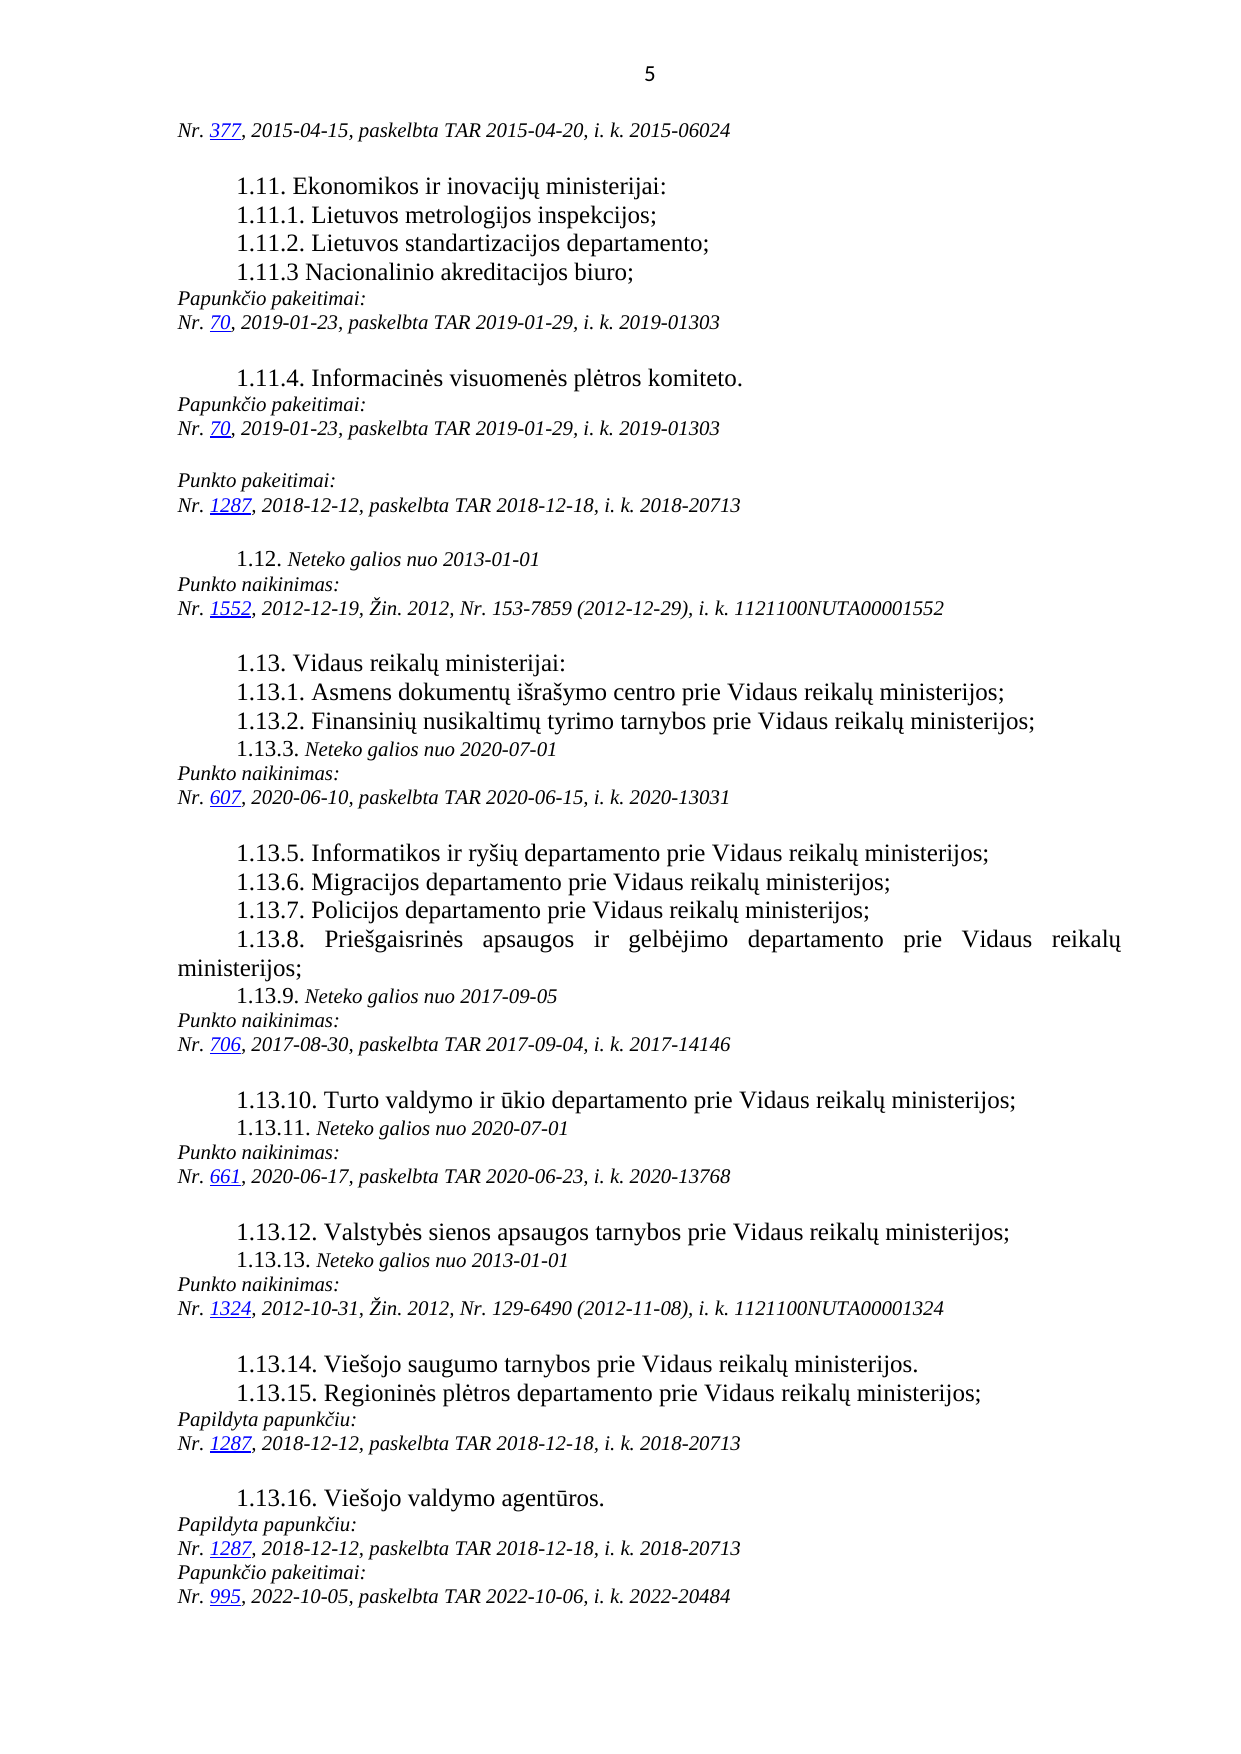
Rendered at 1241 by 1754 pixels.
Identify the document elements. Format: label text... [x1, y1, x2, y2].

text Punkto naikinimas: [177, 572, 1122, 596]
text 1.13.16. Viešojo valdymo agentūros. [177, 1483, 1122, 1512]
text Punkto pakeitimai: [177, 468, 1122, 492]
text 1.13.1. Asmens dokumentų išrašymo centro prie Vidaus reikalų ministerijos; [177, 677, 1122, 706]
text Nr. 70, 2019-01-23, paskelbta TAR 2019-01-29, i. k. 2019-01303 [177, 310, 1122, 334]
text Nr. 1287, 2018-12-12, paskelbta TAR 2018-12-18, i. k. 2018-20713 [177, 492, 1122, 517]
text 1.11.2. Lietuvos standartizacijos departamento; [177, 228, 1122, 257]
text Papildyta papunkčiu: [177, 1512, 1122, 1536]
text 1.13.11. Neteko galios nuo 2020-07-01 [177, 1114, 1122, 1140]
text Punkto naikinimas: [177, 761, 1122, 785]
text 1.13.6. Migracijos departamento prie Vidaus reikalų ministerijos; [177, 867, 1122, 896]
text 1.13.5. Informatikos ir ryšių departamento prie Vidaus reikalų ministerijos; [177, 838, 1122, 867]
text 1.11.3 Nacionalinio akreditacijos biuro; [177, 257, 1122, 286]
text Punkto naikinimas: [177, 1272, 1122, 1296]
text Nr. 1324, 2012-10-31, Žin. 2012, Nr. 129-6490 (2012-11-08), i. k. 1121100NUTA00001324 [177, 1296, 1122, 1320]
text 1.13.3. Neteko galios nuo 2020-07-01 [177, 735, 1122, 761]
text Nr. 377, 2015-04-15, paskelbta TAR 2015-04-20, i. k. 2015-06024 [177, 118, 1122, 142]
text 1.12. Neteko galios nuo 2013-01-01 [177, 545, 1122, 572]
text 1.13.8. Priešgaisrinės apsaugos ir gelbėjimo departamento prie Vidaus reikalų ministerijos; [177, 924, 1122, 982]
text Nr. 661, 2020-06-17, paskelbta TAR 2020-06-23, i. k. 2020-13768 [177, 1164, 1122, 1188]
text Nr. 1287, 2018-12-12, paskelbta TAR 2018-12-18, i. k. 2018-20713 [177, 1431, 1122, 1454]
text Papunkčio pakeitimai: [177, 392, 1122, 416]
text 1.11. Ekonomikos ir inovacijų ministerijai: [177, 171, 1122, 200]
text 1.11.1. Lietuvos metrologijos inspekcijos; [177, 200, 1122, 228]
text 1.13.2. Finansinių nusikaltimų tyrimo tarnybos prie Vidaus reikalų ministerijos; [177, 706, 1122, 735]
text 1.13.7. Policijos departamento prie Vidaus reikalų ministerijos; [177, 896, 1122, 924]
text Nr. 607, 2020-06-10, paskelbta TAR 2020-06-15, i. k. 2020-13031 [177, 785, 1122, 809]
text 1.13.14. Viešojo saugumo tarnybos prie Vidaus reikalų ministerijos. [177, 1349, 1122, 1378]
text 1.11.4. Informacinės visuomenės plėtros komiteto. [177, 363, 1122, 392]
text 1.13.9. Neteko galios nuo 2017-09-05 [177, 982, 1122, 1008]
text Nr. 1287, 2018-12-12, paskelbta TAR 2018-12-18, i. k. 2018-20713 [177, 1536, 1122, 1560]
text Nr. 706, 2017-08-30, paskelbta TAR 2017-09-04, i. k. 2017-14146 [177, 1032, 1122, 1056]
text 1.13.12. Valstybės sienos apsaugos tarnybos prie Vidaus reikalų ministerijos; [177, 1217, 1122, 1246]
text 1.13. Vidaus reikalų ministerijai: [177, 648, 1122, 677]
text Nr. 70, 2019-01-23, paskelbta TAR 2019-01-29, i. k. 2019-01303 [177, 416, 1122, 440]
text Papildyta papunkčiu: [177, 1406, 1122, 1431]
text Papunkčio pakeitimai: [177, 286, 1122, 310]
text Nr. 995, 2022-10-05, paskelbta TAR 2022-10-06, i. k. 2022-20484 [177, 1584, 1122, 1608]
text 1.13.10. Turto valdymo ir ūkio departamento prie Vidaus reikalų ministerijos; [177, 1085, 1122, 1114]
text Papunkčio pakeitimai: [177, 1560, 1122, 1584]
text Punkto naikinimas: [177, 1140, 1122, 1164]
text Nr. 1552, 2012-12-19, Žin. 2012, Nr. 153-7859 (2012-12-29), i. k. 1121100NUTA00001552 [177, 596, 1122, 620]
text Punkto naikinimas: [177, 1008, 1122, 1032]
text 1.13.13. Neteko galios nuo 2013-01-01 [177, 1246, 1122, 1272]
text 1.13.15. Regioninės plėtros departamento prie Vidaus reikalų ministerijos; [177, 1378, 1122, 1406]
